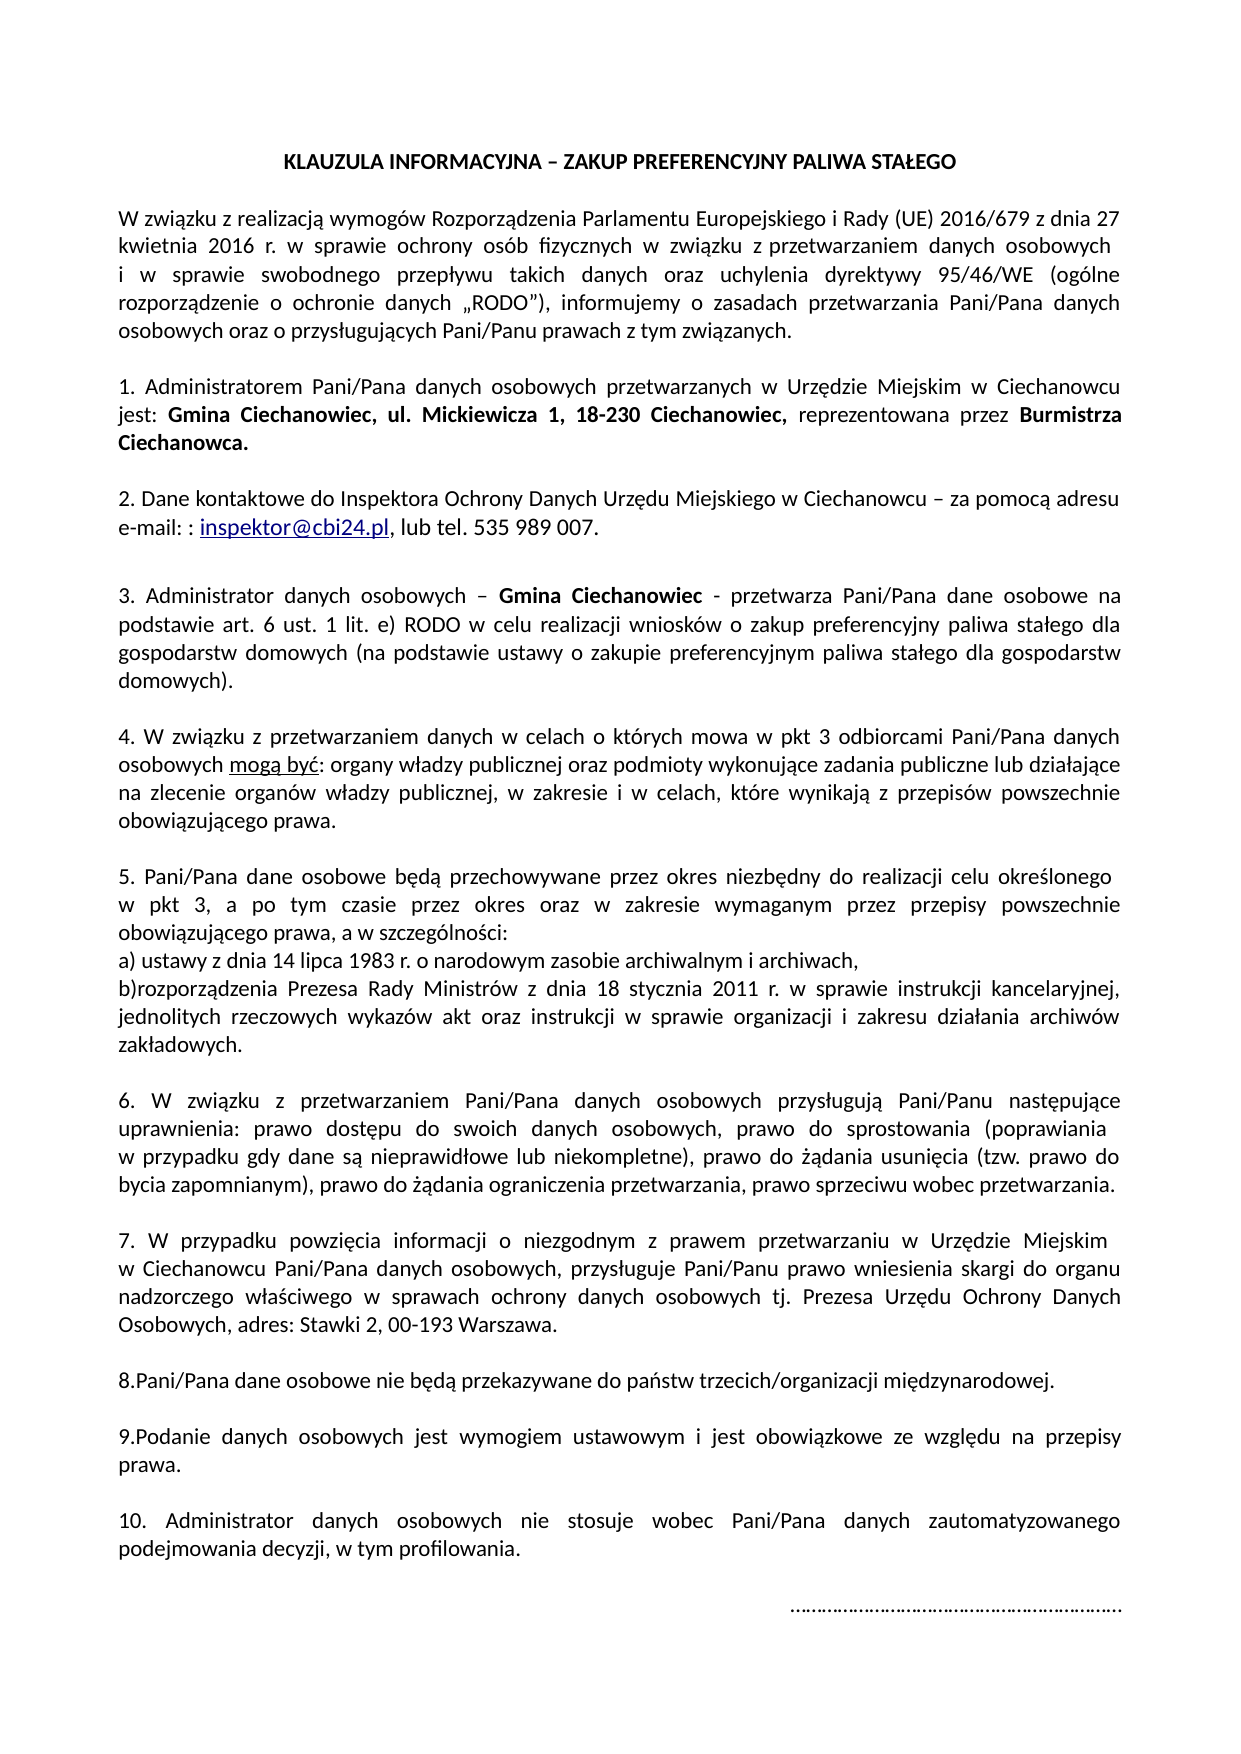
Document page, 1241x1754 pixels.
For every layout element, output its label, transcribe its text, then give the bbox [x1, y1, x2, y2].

text 8.Pani/Pana dane osobowe nie będą przekazywane do państw trzecich/organizacji międzynarodowej. [118, 1366, 1122, 1394]
text KLAUZULA INFORMACYJNA – ZAKUP PREFERENCYJNY PALIWA STAŁEGO [118, 147, 1122, 175]
text 7. W przypadku powzięcia informacji o niezgodnym z prawem przetwarzaniu w Urzędzie Miejskim w Ciechanowcu Pani/Pana danych osobowych, przysługuje Pani/Panu prawo wniesienia skargi do organu nadzorczego właściwego w sprawach ochrony danych osobowych tj. Prezesa Urzędu Ochrony Danych Osobowych, adres: Stawki 2, 00-193 Warszawa. [118, 1226, 1122, 1338]
text 3. Administrator danych osobowych – Gmina Ciechanowiec - przetwarza Pani/Pana dane osobowe na podstawie art. 6 ust. 1 lit. e) RODO w celu realizacji wniosków o zakup preferencyjny paliwa stałego dla gospodarstw domowych (na podstawie ustawy o zakupie preferencyjnym paliwa stałego dla gospodarstw domowych). [118, 582, 1122, 694]
text b)rozporządzenia Prezesa Rady Ministrów z dnia 18 stycznia 2011 r. w sprawie instrukcji kancelaryjnej, jednolitych rzeczowych wykazów akt oraz instrukcji w sprawie organizacji i zakresu działania archiwów zakładowych. [118, 974, 1122, 1058]
text 2. Dane kontaktowe do Inspektora Ochrony Danych Urzędu Miejskiego w Ciechanowcu – za pomocą adresu e-mail: : inspektor@cbi24.pl, lub tel. 535 989 007. [118, 484, 1122, 541]
text 10. Administrator danych osobowych nie stosuje wobec Pani/Pana danych zautomatyzowanego podejmowania decyzji, w tym profilowania. [118, 1506, 1122, 1562]
text ……………………………………………………… [118, 1590, 1122, 1618]
text 5. Pani/Pana dane osobowe będą przechowywane przez okres niezbędny do realizacji celu określonego w pkt 3, a po tym czasie przez okres oraz w zakresie wymaganym przez przepisy powszechnie obowiązującego prawa, a w szczególności: [118, 862, 1122, 946]
text a) ustawy z dnia 14 lipca 1983 r. o narodowym zasobie archiwalnym i archiwach, [118, 946, 1122, 974]
text 6. W związku z przetwarzaniem Pani/Pana danych osobowych przysługują Pani/Panu następujące uprawnienia: prawo dostępu do swoich danych osobowych, prawo do sprostowania (poprawiania w przypadku gdy dane są nieprawidłowe lub niekompletne), prawo do żądania usunięcia (tzw. prawo do bycia zapomnianym), prawo do żądania ograniczenia przetwarzania, prawo sprzeciwu wobec przetwarzania. [118, 1086, 1122, 1198]
text W związku z realizacją wymogów Rozporządzenia Parlamentu Europejskiego i Rady (UE) 2016/679 z dnia 27 kwietnia 2016 r. w sprawie ochrony osób fizycznych w związku z przetwarzaniem danych osobowych i w sprawie swobodnego przepływu takich danych oraz uchylenia dyrektywy 95/46/WE (ogólne rozporządzenie o ochronie danych „RODO”), informujemy o zasadach przetwarzania Pani/Pana danych osobowych oraz o przysługujących Pani/Panu prawach z tym związanych. [118, 204, 1122, 344]
text 4. W związku z przetwarzaniem danych w celach o których mowa w pkt 3 odbiorcami Pani/Pana danych osobowych mogą być: organy władzy publicznej oraz podmioty wykonujące zadania publiczne lub działające na zlecenie organów władzy publicznej, w zakresie i w celach, które wynikają z przepisów powszechnie obowiązującego prawa. [118, 722, 1122, 834]
text 9.Podanie danych osobowych jest wymogiem ustawowym i jest obowiązkowe ze względu na przepisy prawa. [118, 1422, 1122, 1478]
text 1. Administratorem Pani/Pana danych osobowych przetwarzanych w Urzędzie Miejskim w Ciechanowcu jest: Gmina Ciechanowiec, ul. Mickiewicza 1, 18-230 Ciechanowiec, reprezentowana przez Burmistrza Ciechanowca. [118, 372, 1122, 456]
